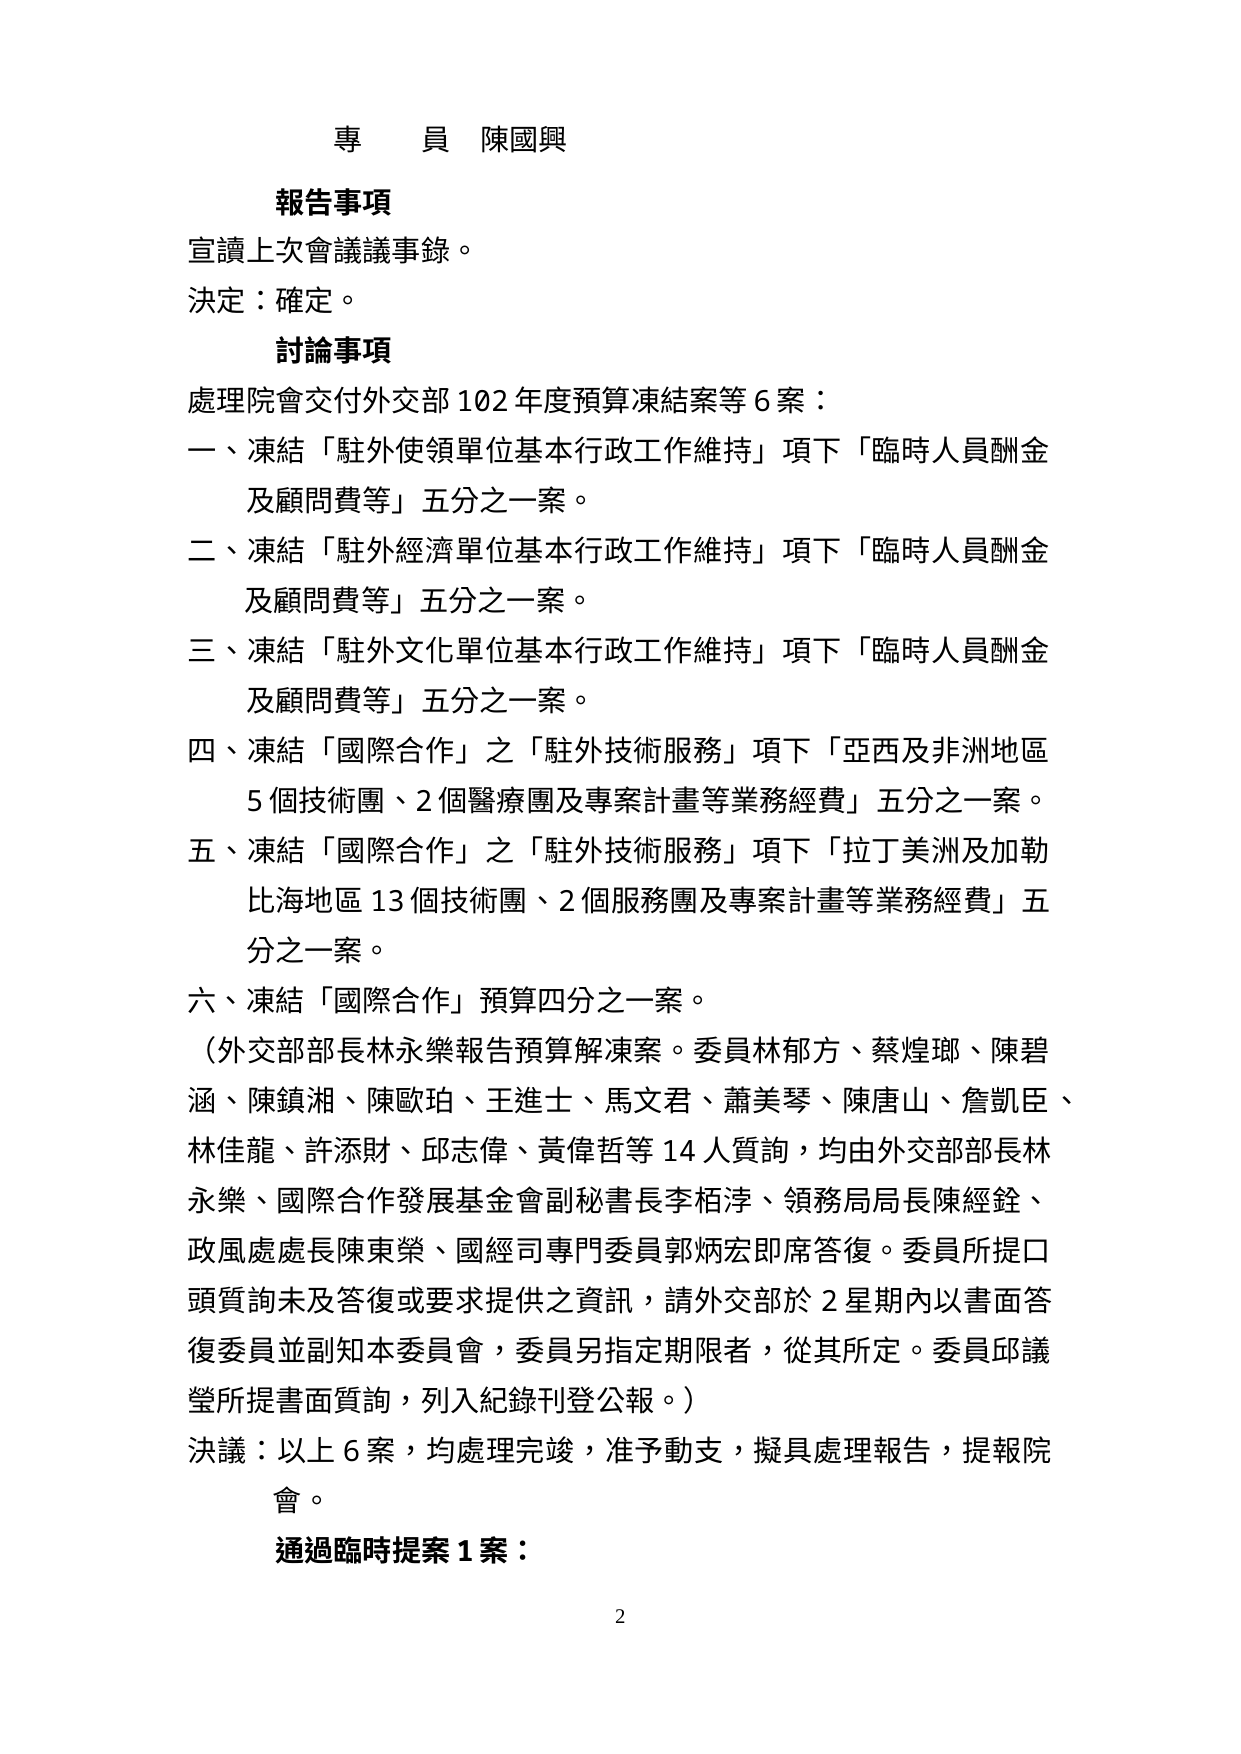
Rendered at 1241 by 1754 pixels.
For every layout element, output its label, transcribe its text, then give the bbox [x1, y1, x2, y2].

text 一、凍結「駐外使領單位基本行政工作維持」項下「臨時人員酬金及顧問費等」五分之一案。 [187, 421, 1053, 521]
text 處理院會交付外交部102年度預算凍結案等6案： [187, 371, 1053, 421]
text 報告事項 [187, 159, 1053, 221]
text 決定：確定。 [187, 271, 1053, 321]
text 四、凍結「國際合作」之「駐外技術服務」項下「亞西及非洲地區5個技術團、2個醫療團及專案計畫等業務經費」五分之一案。 [187, 721, 1053, 821]
text （外交部部長林永樂報告預算解凍案。委員林郁方、蔡煌瑯、陳碧涵、陳鎮湘、陳歐珀、王進士、馬文君、蕭美琴、陳唐山、詹凱臣、林佳龍、許添財、邱志偉、黃偉哲等14人質詢，均由外交部部長林永樂、國際合作發展基金會副秘書長李栢浡、領務局局長陳經銓、政風處處長陳東榮、國經司專門委員郭炳宏即席答復。委員所提口頭質詢未及答復或要求提供之資訊，請外交部於2星期內以書面答復委員並副知本委員會，委員另指定期限者，從其所定。委員邱議瑩所提書面質詢，列入紀錄刊登公報。） [187, 1021, 1053, 1421]
text 五、凍結「國際合作」之「駐外技術服務」項下「拉丁美洲及加勒比海地區13個技術團、2個服務團及專案計畫等業務經費」五分之一案。 [187, 821, 1053, 971]
text 通過臨時提案1案： [187, 1521, 1053, 1571]
text 三、凍結「駐外文化單位基本行政工作維持」項下「臨時人員酬金及顧問費等」五分之一案。 [187, 621, 1053, 721]
text 二、凍結「駐外經濟單位基本行政工作維持」項下「臨時人員酬金及顧問費等」五分之一案。 [187, 521, 1053, 621]
text 專 員 陳國興 [187, 96, 1053, 159]
text 討論事項 [187, 321, 1053, 371]
text 決議：以上6案，均處理完竣，准予動支，擬具處理報告，提報院會。 [187, 1421, 1053, 1521]
text 宣讀上次會議議事錄。 [187, 221, 1053, 271]
text 六、凍結「國際合作」預算四分之一案。 [187, 971, 1053, 1021]
